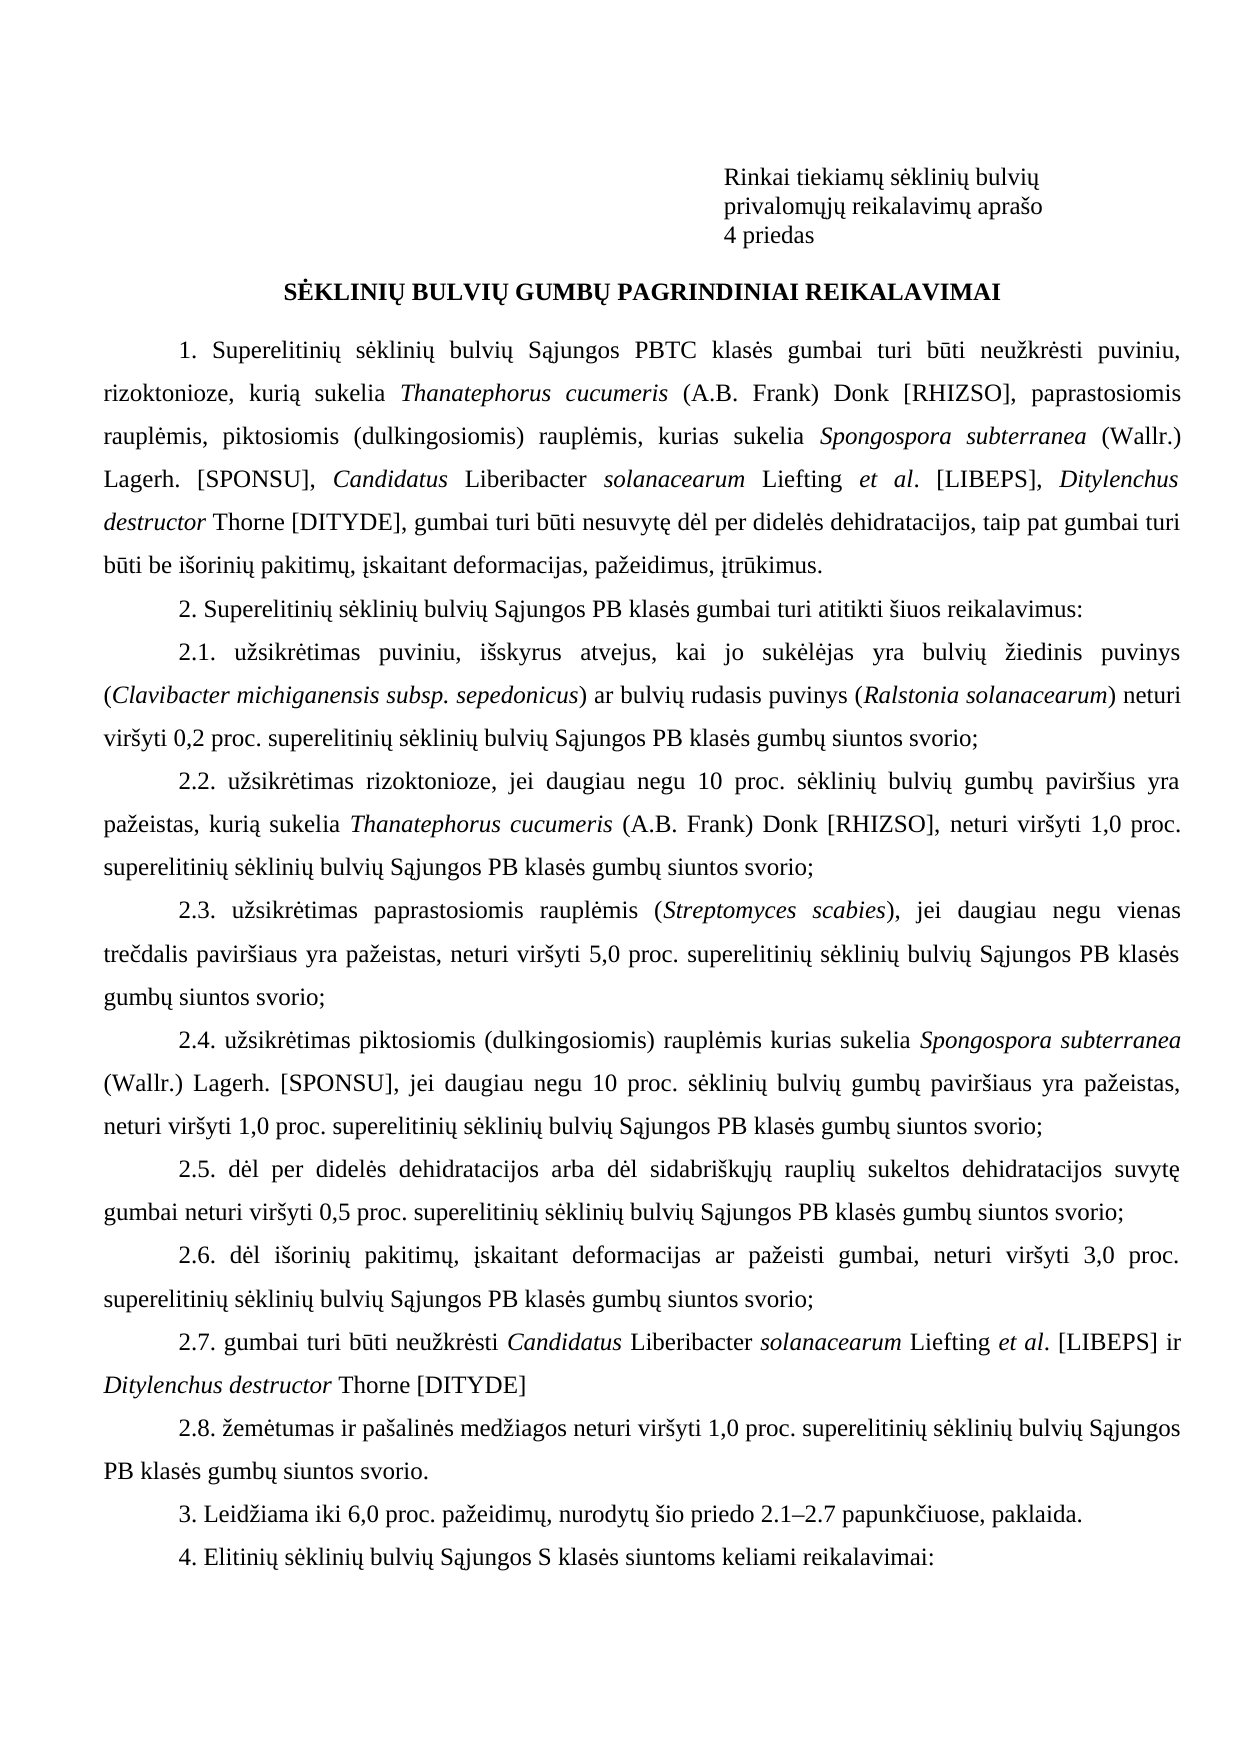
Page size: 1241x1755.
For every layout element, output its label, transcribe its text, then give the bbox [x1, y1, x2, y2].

text 2.8. žemėtumas ir pašalinės medžiagos neturi viršyti 1,0 proc. superelitinių sėklinių bulvių Sąjungos PB klasės gumbų siuntos svorio. [103, 1413, 1181, 1485]
text 2.6. dėl išorinių pakitimų, įskaitant deformacijas ar pažeisti gumbai, neturi viršyti 3,0 proc. superelitinių sėklinių bulvių Sąjungos PB klasės gumbų siuntos svorio; [103, 1241, 1181, 1312]
text Rinkai tiekiamų sėklinių bulvių [723, 162, 1181, 191]
text 1. Superelitinių sėklinių bulvių Sąjungos PBTC klasės gumbai turi būti neužkrėsti puviniu, rizoktonioze, kurią sukelia Thanatephorus cucumeris (A.B. Frank) Donk [RHIZSO], paprastosiomis rauplėmis, piktosiomis (dulkingosiomis) rauplėmis, kurias sukelia Spongospora subterranea (Wallr.) Lagerh. [SPONSU], Candidatus Liberibacter solanacearum Liefting et al. [LIBEPS], Ditylenchus destructor Thorne [DITYDE], gumbai turi būti nesuvytę dėl per didelės dehidratacijos, taip pat gumbai turi būti be išorinių pakitimų, įskaitant deformacijas, pažeidimus, įtrūkimus. [103, 335, 1181, 579]
text privalomųjų reikalavimų aprašo [723, 191, 1181, 220]
text 2. Superelitinių sėklinių bulvių Sąjungos PB klasės gumbai turi atitikti šiuos reikalavimus: [103, 594, 1181, 622]
text SĖKLINIŲ BULVIŲ GUMBŲ pagrindiniai REIKALAVIMAI [103, 277, 1181, 306]
text 4 priedas [723, 220, 1181, 249]
text 2.3. užsikrėtimas paprastosiomis rauplėmis (Streptomyces scabies), jei daugiau negu vienas trečdalis paviršiaus yra pažeistas, neturi viršyti 5,0 proc. superelitinių sėklinių bulvių Sąjungos PB klasės gumbų siuntos svorio; [103, 896, 1181, 1011]
text 2.2. užsikrėtimas rizoktonioze, jei daugiau negu 10 proc. sėklinių bulvių gumbų paviršius yra pažeistas, kurią sukelia Thanatephorus cucumeris (A.B. Frank) Donk [RHIZSO], neturi viršyti 1,0 proc. superelitinių sėklinių bulvių Sąjungos PB klasės gumbų siuntos svorio; [103, 766, 1181, 881]
text 2.1. užsikrėtimas puviniu, išskyrus atvejus, kai jo sukėlėjas yra bulvių žiedinis puvinys (Clavibacter michiganensis subsp. sepedonicus) ar bulvių rudasis puvinys (Ralstonia solanacearum) neturi viršyti 0,2 proc. superelitinių sėklinių bulvių Sąjungos PB klasės gumbų siuntos svorio; [103, 637, 1181, 752]
text 2.5. dėl per didelės dehidratacijos arba dėl sidabriškųjų rauplių sukeltos dehidratacijos suvytę gumbai neturi viršyti 0,5 proc. superelitinių sėklinių bulvių Sąjungos PB klasės gumbų siuntos svorio; [103, 1154, 1181, 1226]
text 2.4. užsikrėtimas piktosiomis (dulkingosiomis) rauplėmis kurias sukelia Spongospora subterranea (Wallr.) Lagerh. [SPONSU], jei daugiau negu 10 proc. sėklinių bulvių gumbų paviršiaus yra pažeistas, neturi viršyti 1,0 proc. superelitinių sėklinių bulvių Sąjungos PB klasės gumbų siuntos svorio; [103, 1025, 1181, 1140]
text 4. Elitinių sėklinių bulvių Sąjungos S klasės siuntoms keliami reikalavimai: [103, 1542, 1181, 1571]
text 2.7. gumbai turi būti neužkrėsti Candidatus Liberibacter solanacearum Liefting et al. [LIBEPS] ir Ditylenchus destructor Thorne [DITYDE] [103, 1327, 1181, 1399]
text 3. Leidžiama iki 6,0 proc. pažeidimų, nurodytų šio priedo 2.1–2.7 papunkčiuose, paklaida. [103, 1499, 1181, 1528]
